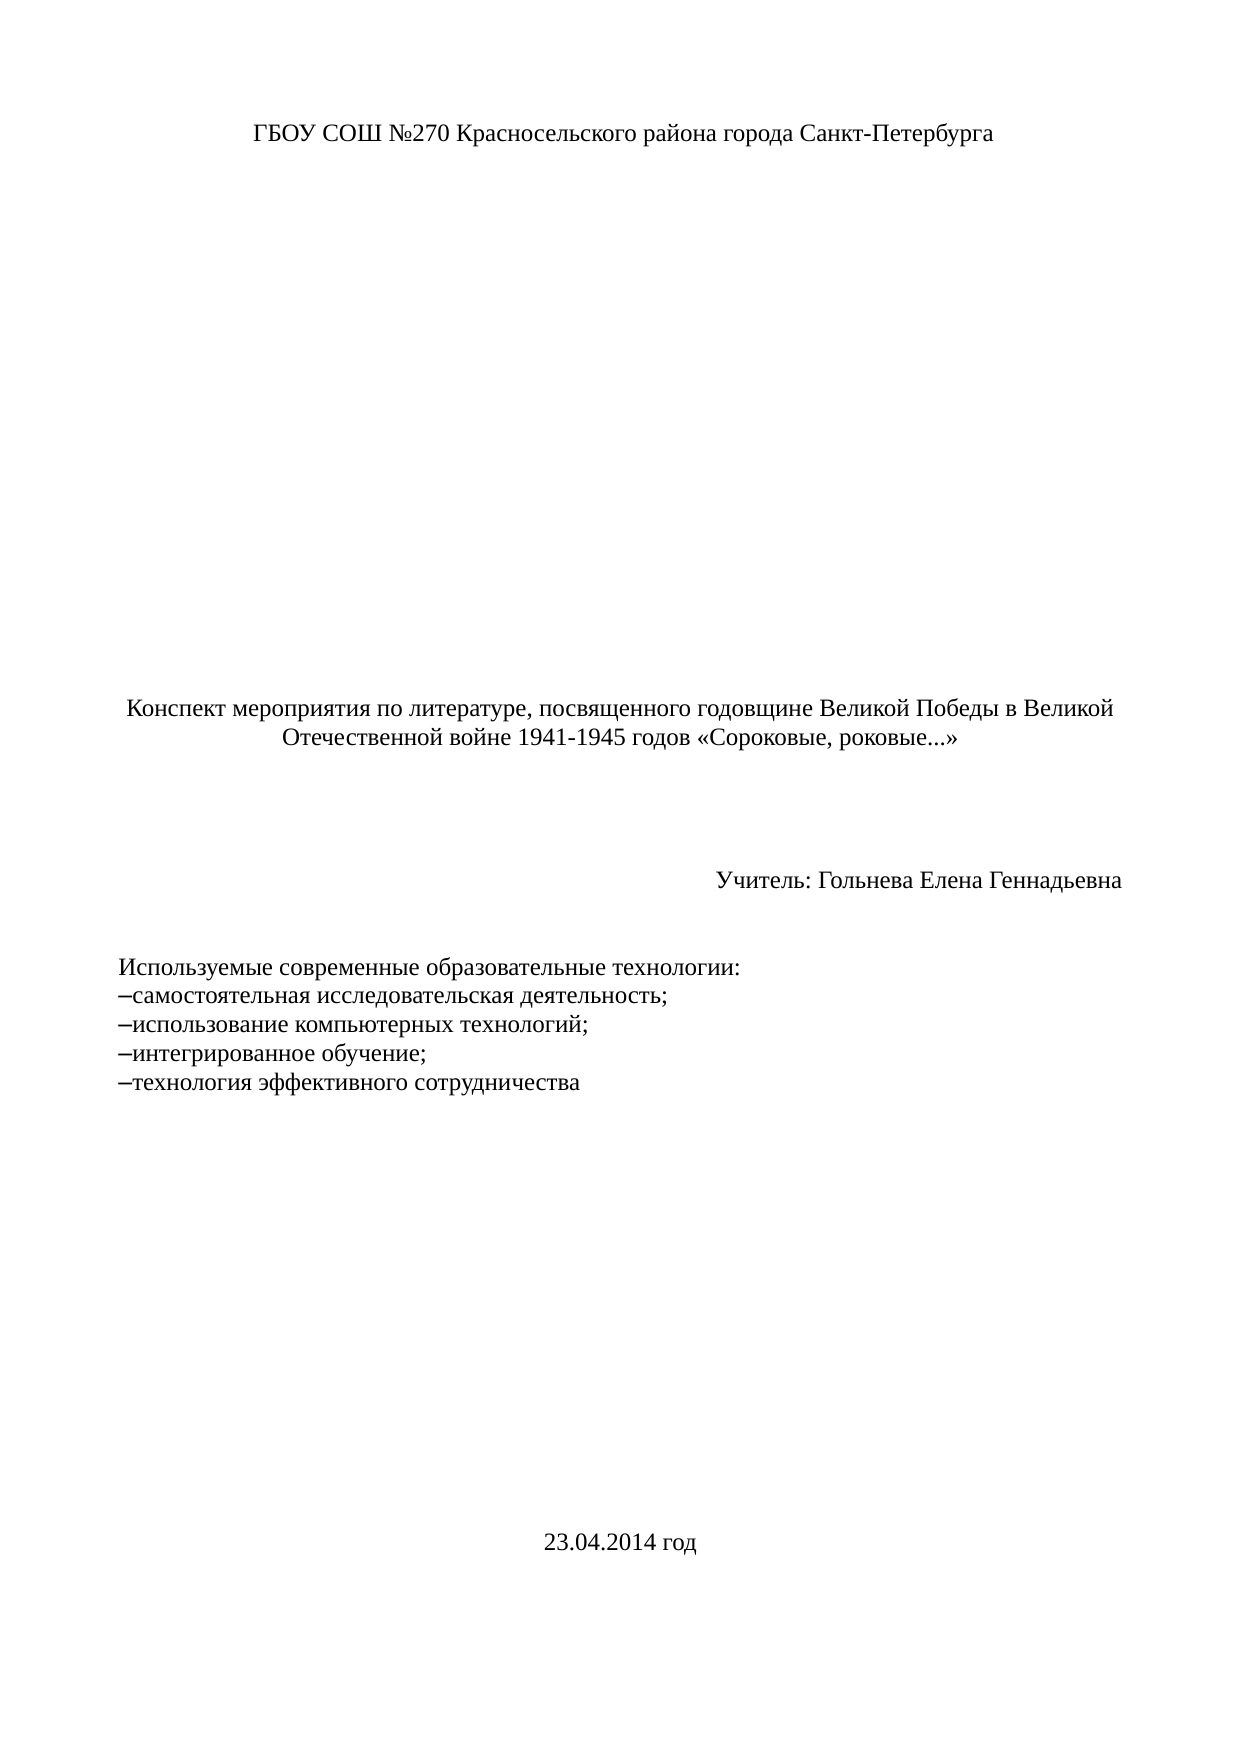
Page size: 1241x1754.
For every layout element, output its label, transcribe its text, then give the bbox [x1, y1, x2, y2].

list интегрированное обучение; [118, 1038, 1122, 1067]
list самостоятельная исследовательская деятельность; [118, 981, 1122, 1009]
list использование компьютерных технологий; [118, 1009, 1122, 1038]
list технология эффективного сотрудничества [118, 1067, 1122, 1096]
text ГБОУ СОШ №270 Красносельского района города Санкт-Петербурга [118, 118, 1122, 147]
text 23.04.2014 год [118, 1527, 1122, 1556]
text Используемые современные образовательные технологии: [118, 952, 1122, 981]
text Учитель: Гольнева Елена Геннадьевна [118, 866, 1122, 894]
text Конспект мероприятия по литературе, посвященного годовщине Великой Победы в Великой Отечественной войне 1941-1945 годов «Сороковые, роковые...» [118, 693, 1122, 751]
